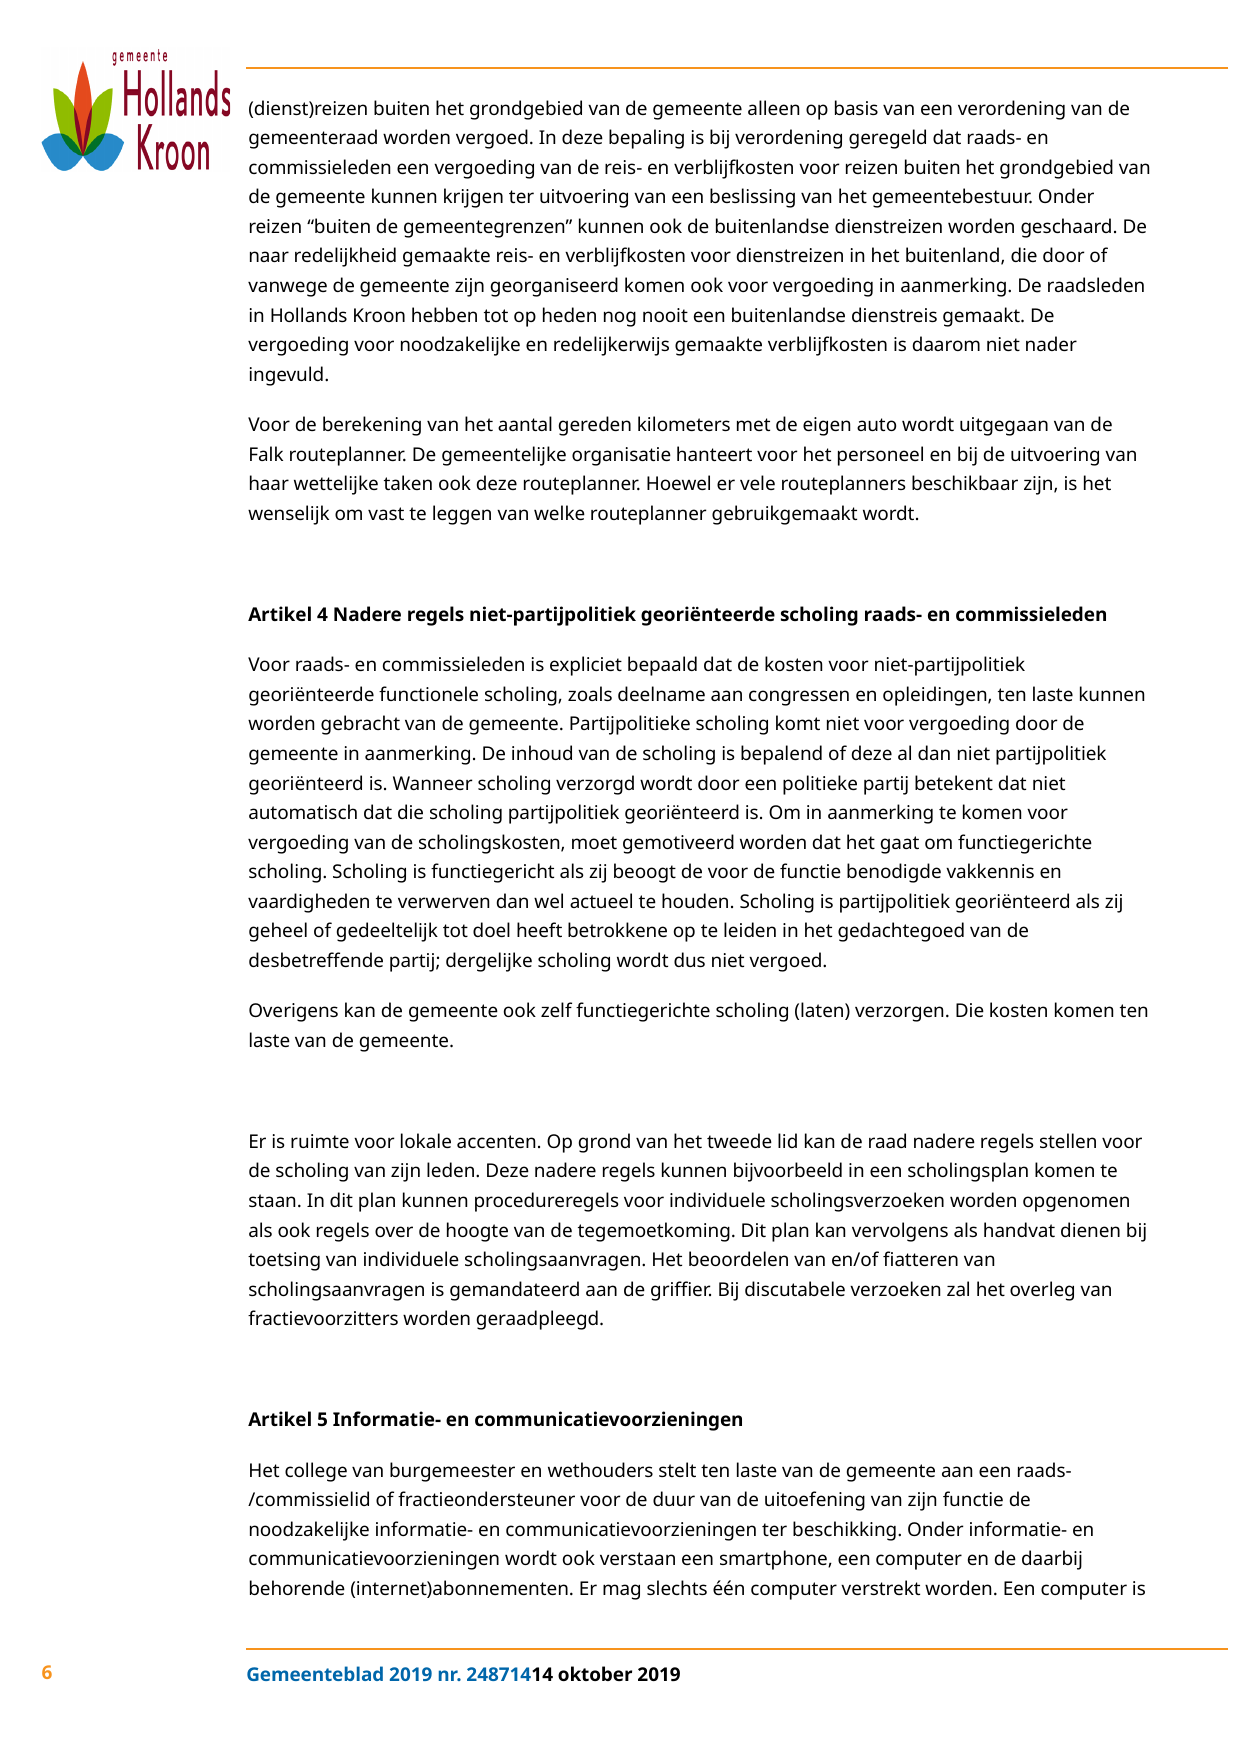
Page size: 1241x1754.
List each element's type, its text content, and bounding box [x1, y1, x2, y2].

text Er is ruimte voor lokale accenten. Op grond van het tweede lid kan de raad nadere regels stellen voor de scholing van zijn leden. Deze nadere regels kunnen bijvoorbeeld in een scholingsplan komen te staan. In dit plan kunnen procedureregels voor individuele scholingsverzoeken worden opgenomen als ook regels over de hoogte van de tegemoetkoming. Dit plan kan vervolgens als handvat dienen bij toetsing van individuele scholingsaanvragen. Het beoordelen van en/of fiatteren van scholingsaanvragen is gemandateerd aan de griffier. Bij discutabele verzoeken zal het overleg van fractievoorzitters worden geraadpleegd. [248, 1128, 1152, 1331]
text Voor de berekening van het aantal gereden kilometers met de eigen auto wordt uitgegaan van de Falk routeplanner. De gemeentelijke organisatie hanteert voor het personeel en bij de uitvoering van haar wettelijke taken ook deze routeplanner. Hoewel er vele routeplanners beschikbaar zijn, is het wenselijk om vast te leggen van welke routeplanner gebruikgemaakt wordt. [248, 411, 1152, 526]
picture [41, 47, 231, 172]
text (dienst)reizen buiten het grondgebied van de gemeente alleen op basis van een verordening van de gemeenteraad worden vergoed. In deze bepaling is bij verordening geregeld dat raads- en commissieleden een vergoeding van de reis- en verblijfkosten voor reizen buiten het grondgebied van de gemeente kunnen krijgen ter uitvoering van een beslissing van het gemeentebestuur. Onder reizen “buiten de gemeentegrenzen” kunnen ook de buitenlandse dienstreizen worden geschaard. De naar redelijkheid gemaakte reis- en verblijfkosten voor dienstreizen in het buitenland, die door of vanwege de gemeente zijn georganiseerd komen ook voor vergoeding in aanmerking. De raadsleden in Hollands Kroon hebben tot op heden nog nooit een buitenlandse dienstreis gemaakt. De vergoeding voor noodzakelijke en redelijkerwijs gemaakte verblijfkosten is daarom niet nader ingevuld. [248, 95, 1152, 387]
text Artikel 4 Nadere regels niet-partijpolitiek georiënteerde scholing raads- en commissieleden [248, 601, 1152, 627]
text Artikel 5 Informatie- en communicatievoorzieningen [248, 1406, 1152, 1432]
text Voor raads- en commissieleden is expliciet bepaald dat de kosten voor niet-partijpolitiek georiënteerde functionele scholing, zoals deelname aan congressen en opleidingen, ten laste kunnen worden gebracht van de gemeente. Partijpolitieke scholing komt niet voor vergoeding door de gemeente in aanmerking. De inhoud van de scholing is bepalend of deze al dan niet partijpolitiek georiënteerd is. Wanneer scholing verzorgd wordt door een politieke partij betekent dat niet automatisch dat die scholing partijpolitiek georiënteerd is. Om in aanmerking te komen voor vergoeding van de scholingskosten, moet gemotiveerd worden dat het gaat om functiegerichte scholing. Scholing is functiegericht als zij beoogt de voor de functie benodigde vakkennis en vaardigheden te verwerven dan wel actueel te houden. Scholing is partijpolitiek georiënteerd als zij geheel of gedeeltelijk tot doel heeft betrokkene op te leiden in het gedachtegoed van de desbetreffende partij; dergelijke scholing wordt dus niet vergoed. [248, 651, 1152, 973]
text Het college van burgemeester en wethouders stelt ten laste van de gemeente aan een raads- /commissielid of fractieondersteuner voor de duur van de uitoefening van zijn functie de noodzakelijke informatie- en communicatievoorzieningen ter beschikking. Onder informatie- en communicatievoorzieningen wordt ook verstaan een smartphone, een computer en de daarbij behorende (internet)abonnementen. Er mag slechts één computer verstrekt worden. Een computer is [248, 1457, 1152, 1601]
text Overigens kan de gemeente ook zelf functiegerichte scholing (laten) verzorgen. Die kosten komen ten laste van de gemeente. [248, 998, 1152, 1053]
